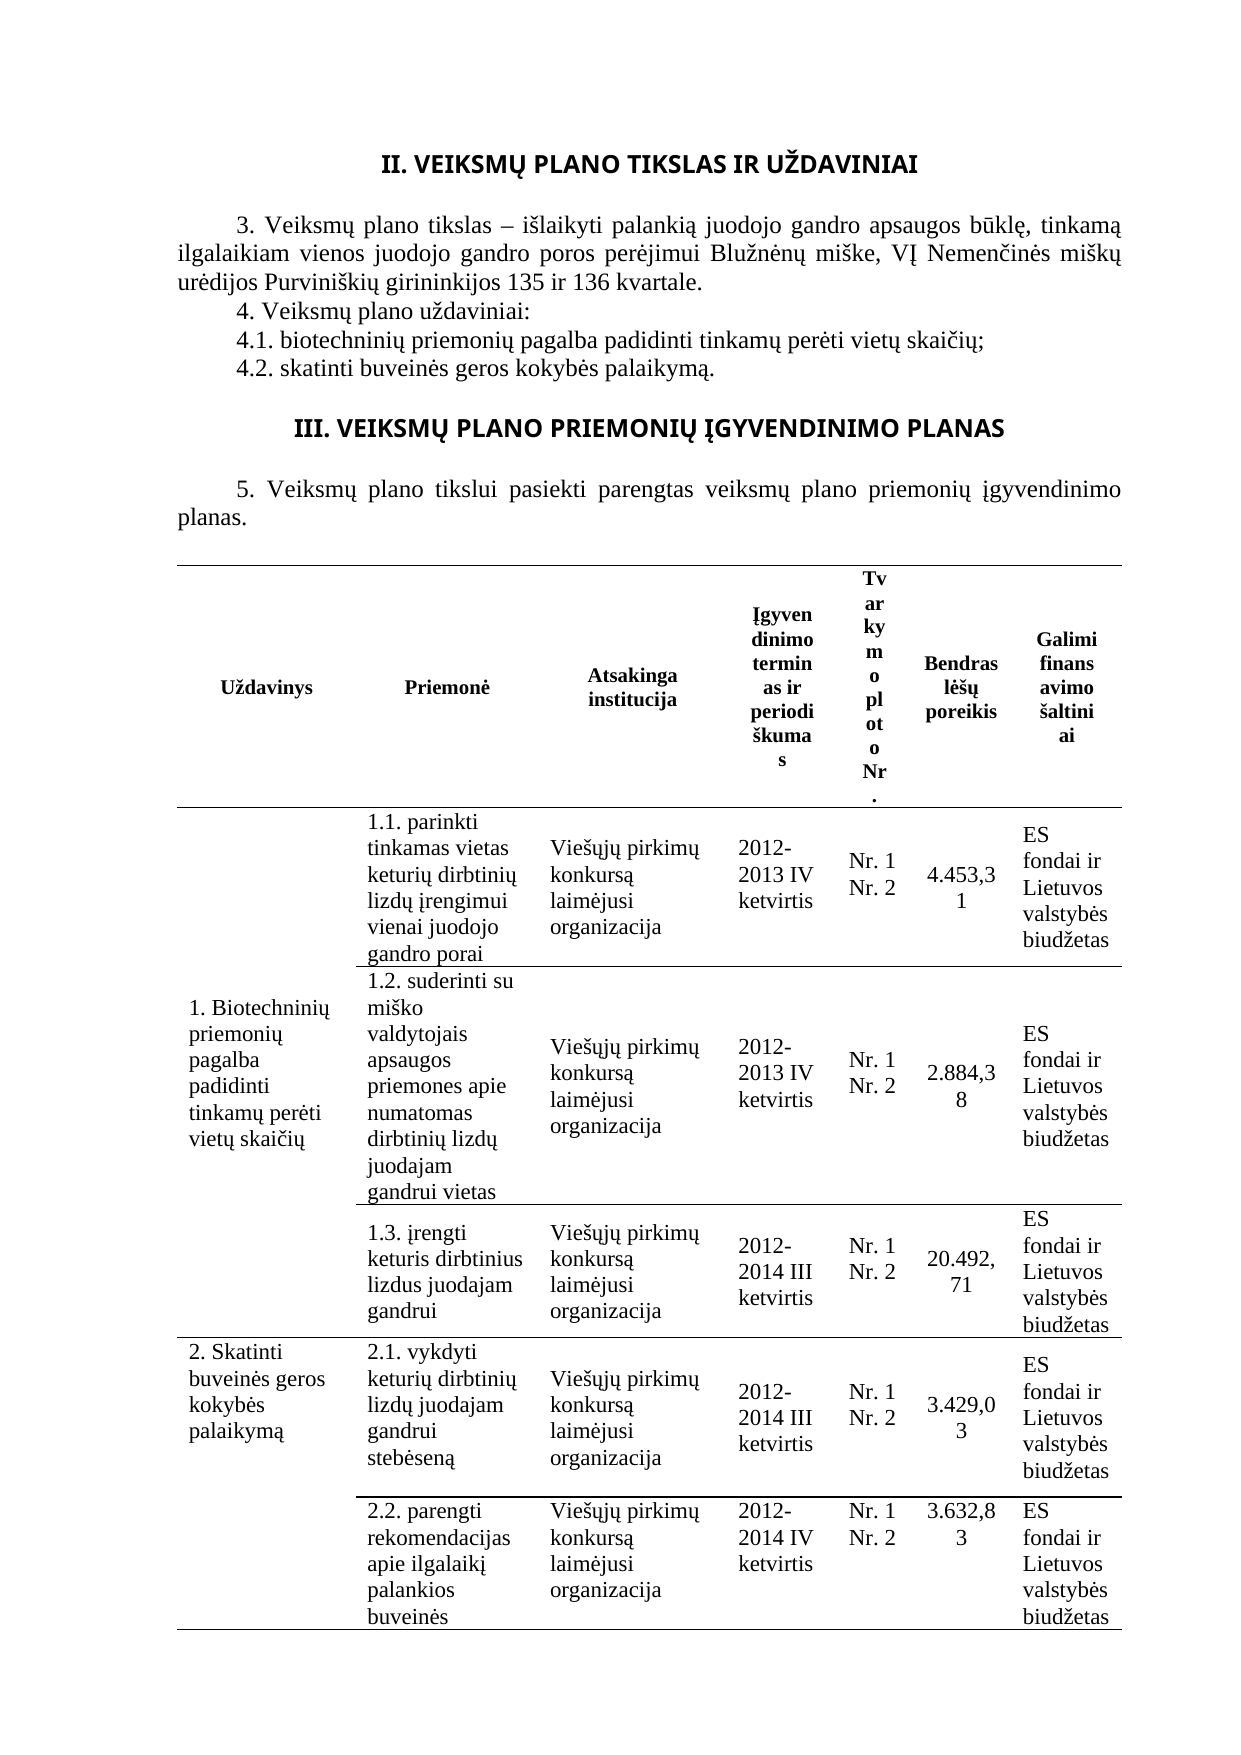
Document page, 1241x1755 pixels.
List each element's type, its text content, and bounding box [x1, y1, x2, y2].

table_cell ES fondai ir Lietuvos valstybės biudžetas [1011, 1338, 1122, 1496]
table_cell 2. Skatinti buveinės geros kokybės palaikymą [177, 1338, 356, 1629]
table_cell Nr. 1 Nr. 2 [838, 1205, 911, 1337]
table_cell 1. Biotechninių priemonių pagalba padidinti tinkamų perėti vietų skaičių [177, 808, 356, 1337]
table_cell ES fondai ir Lietuvos valstybės biudžetas [1011, 1205, 1122, 1337]
table_cell 3.429,03 [911, 1338, 1011, 1496]
text 5. Veiksmų plano tikslui pasiekti parengtas veiksmų plano priemonių įgyvendinimo planas. [177, 474, 1122, 531]
text 4. Veiksmų plano uždaviniai: [177, 296, 1122, 325]
table_cell ES fondai ir Lietuvos valstybės biudžetas [1011, 967, 1122, 1204]
table_header Tvarkymo ploto Nr. [838, 566, 911, 807]
table_cell Nr. 1 Nr. 2 [838, 1498, 911, 1629]
table_cell ES fondai ir Lietuvos valstybės biudžetas [1011, 1498, 1122, 1629]
text III. veiksmų plano priemonių įgyvendinimo planas [177, 411, 1122, 445]
text 4.1. biotechninių priemonių pagalba padidinti tinkamų perėti vietų skaičių; [177, 325, 1122, 353]
text 4.2. skatinti buveinės geros kokybės palaikymą. [177, 353, 1122, 382]
table_cell Viešųjų pirkimų konkursą laimėjusi organizacija [539, 808, 727, 966]
table_cell 2012-2014 III ketvirtis [727, 1338, 837, 1496]
table_cell 2.1. vykdyti keturių dirbtinių lizdų juodajam gandrui stebėseną [356, 1338, 538, 1496]
text II. veiksmų plano tikslas ir uždaviniai [177, 147, 1122, 181]
table_cell Viešųjų pirkimų konkursą laimėjusi organizacija [539, 1338, 727, 1496]
table_cell 1.3. įrengti keturis dirbtinius lizdus juodajam gandrui [356, 1205, 538, 1337]
text 3. Veiksmų plano tikslas – išlaikyti palankią juodojo gandro apsaugos būklę, tinkamą ilgalaikiam vienos juodojo gandro poros perėjimui Blužnėnų miške, VĮ Nemenčinės miškų urėdijos Purviniškių girininkijos 135 ir 136 kvartale. [177, 210, 1122, 296]
table_cell Nr. 1 Nr. 2 [838, 808, 911, 966]
table_header Bendras lėšų poreikis [911, 566, 1011, 807]
table_cell Viešųjų pirkimų konkursą laimėjusi organizacija [539, 1205, 727, 1337]
table_header Atsakinga institucija [539, 566, 727, 807]
table_header Galimi finansavimo šaltiniai [1011, 566, 1122, 807]
table_header Priemonė [356, 566, 538, 807]
table_cell Viešųjų pirkimų konkursą laimėjusi organizacija [539, 967, 727, 1204]
table_cell 4.453,31 [911, 808, 1011, 966]
table_cell 2.2. parengti rekomendacijas apie ilgalaikį palankios buveinės [356, 1498, 538, 1629]
table_cell 2.884,38 [911, 967, 1011, 1204]
table_cell Nr. 1 Nr. 2 [838, 1338, 911, 1496]
table_cell 1.2. suderinti su miško valdytojais apsaugos priemones apie numatomas dirbtinių lizdų juodajam gandrui vietas [356, 967, 538, 1204]
table_cell Viešųjų pirkimų konkursą laimėjusi organizacija [539, 1498, 727, 1629]
table_cell 2012-2014 IV ketvirtis [727, 1498, 837, 1629]
table_cell 20.492,71 [911, 1205, 1011, 1337]
table_cell 1.1. parinkti tinkamas vietas keturių dirbtinių lizdų įrengimui vienai juodojo gandro porai [356, 808, 538, 966]
table_cell ES fondai ir Lietuvos valstybės biudžetas [1011, 808, 1122, 966]
table_cell 2012-2013 IV ketvirtis [727, 808, 837, 966]
table_header Įgyvendinimo terminas ir periodiškumas [727, 566, 837, 807]
table_cell 3.632,83 [911, 1498, 1011, 1629]
table_cell Nr. 1 Nr. 2 [838, 967, 911, 1204]
table_cell 2012-2014 III ketvirtis [727, 1205, 837, 1337]
table_cell 2012-2013 IV ketvirtis [727, 967, 837, 1204]
table_header Uždavinys [177, 566, 356, 807]
